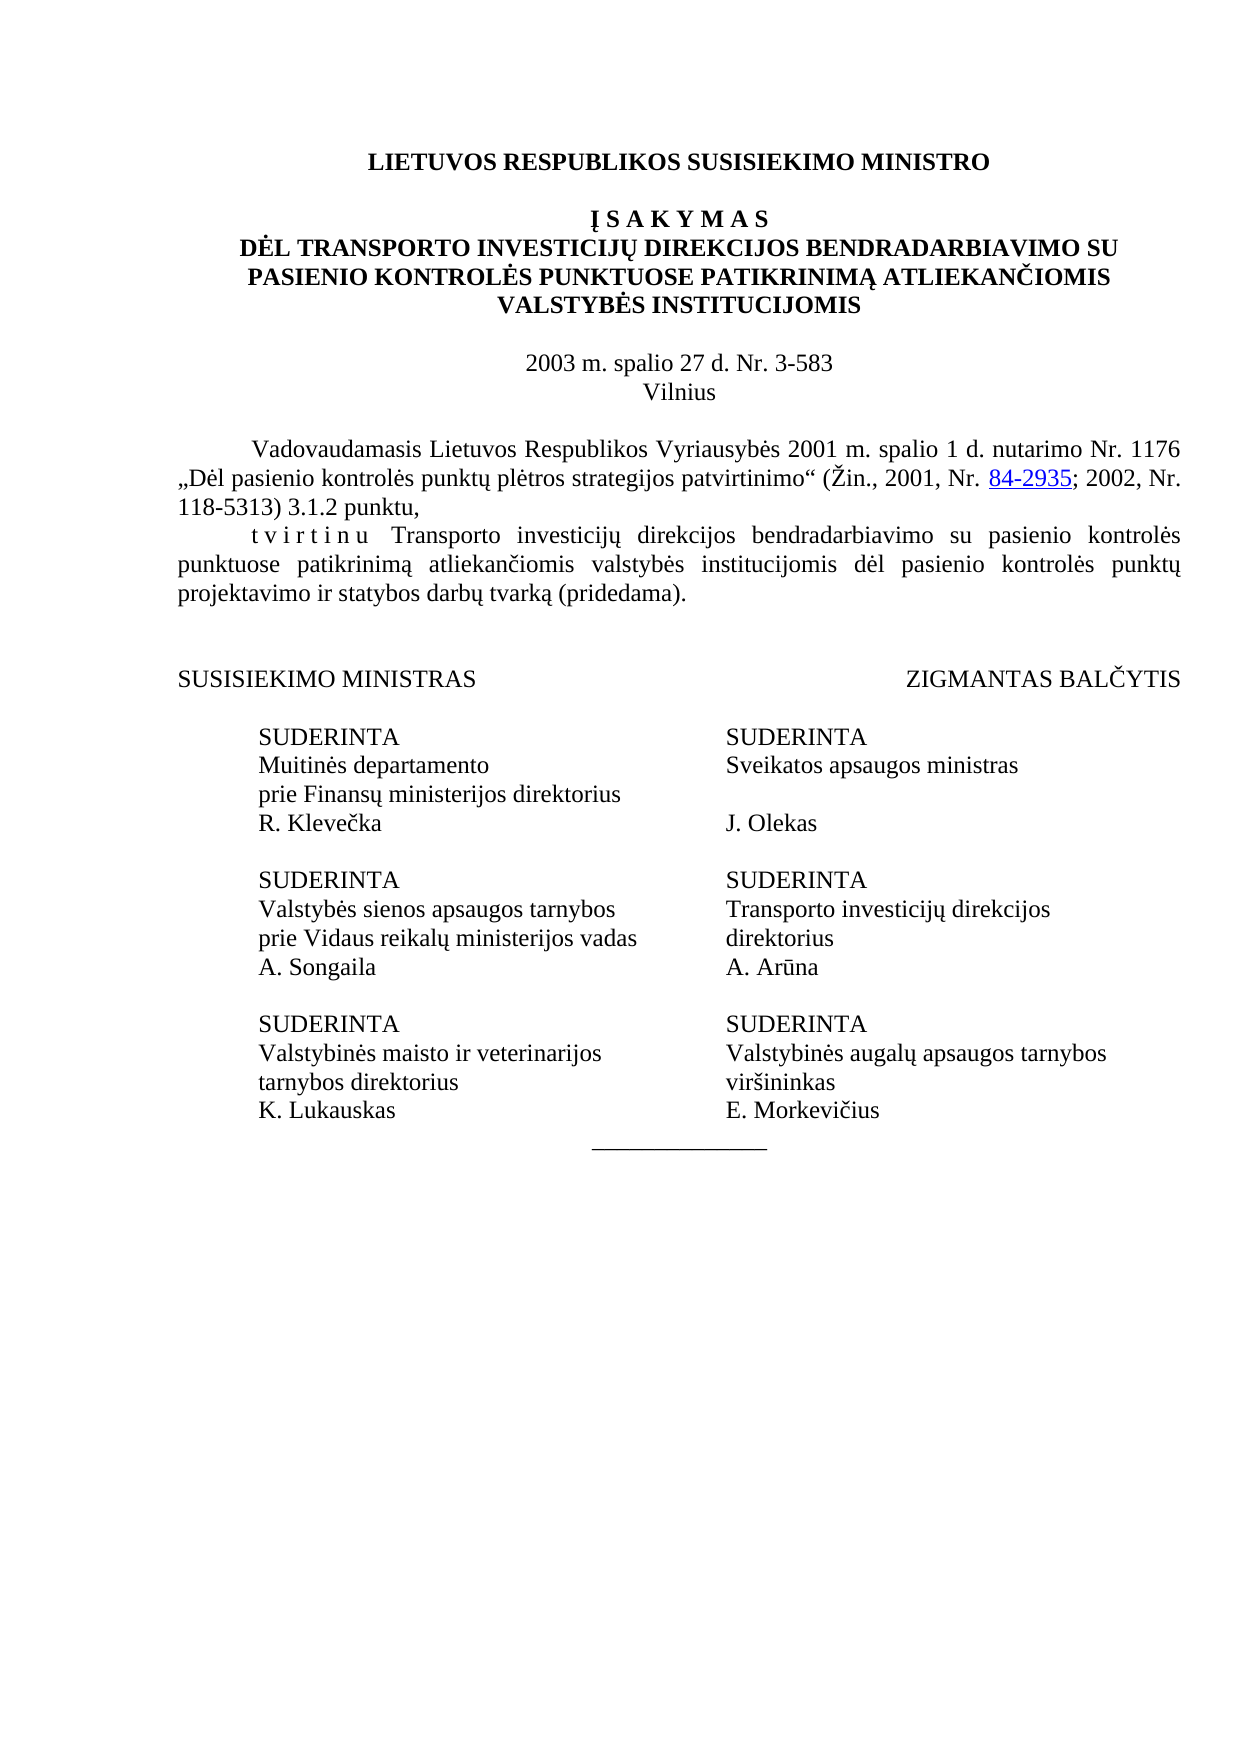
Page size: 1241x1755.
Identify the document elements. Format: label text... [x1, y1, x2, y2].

table_header SUDERINTA [247, 722, 714, 751]
table_cell prie Finansų ministerijos direktorius [247, 779, 714, 808]
table_cell [714, 981, 1181, 1009]
table_cell [714, 837, 1181, 866]
text 2003 m. spalio 27 d. Nr. 3-583 [177, 348, 1181, 377]
table_cell A. Songaila [247, 952, 714, 981]
table_cell SUDERINTA [714, 866, 1181, 894]
table_cell [714, 779, 1181, 808]
table_cell [247, 981, 714, 1009]
text DĖL TRANSPORTO INVESTICIJŲ DIREKCIJOS BENDRADARBIAVIMO SU PASIENIO KONTROLĖS PUNKTUOSE PATIKRINIMĄ ATLIEKANČIOMIS VALSTYBĖS INSTITUCIJOMIS [177, 233, 1181, 319]
text LIETUVOS RESPUBLIKOS SUSISIEKIMO MINISTRO [177, 147, 1181, 176]
table_cell A. Arūna [714, 952, 1181, 981]
table_cell viršininkas [714, 1067, 1181, 1096]
table_cell Muitinės departamento [247, 751, 714, 779]
text Vadovaudamasis Lietuvos Respublikos Vyriausybės 2001 m. spalio 1 d. nutarimo Nr. 1176 „Dėl pasienio kontrolės punktų plėtros strategijos patvirtinimo“ (Žin., 2001, Nr. 84-2935; 2002, Nr. 118-5313) 3.1.2 punktu, [177, 434, 1181, 521]
table_cell tarnybos direktorius [247, 1067, 714, 1096]
table_header SUDERINTA [714, 722, 1181, 751]
table_cell prie Vidaus reikalų ministerijos vadas [247, 923, 714, 952]
table_cell [247, 837, 714, 866]
table_cell K. Lukauskas [247, 1096, 714, 1124]
table_cell R. Klevečka [247, 808, 714, 837]
table_cell Transporto investicijų direkcijos [714, 894, 1181, 923]
table_cell E. Morkevičius [714, 1096, 1181, 1124]
table_cell J. Olekas [714, 808, 1181, 837]
table_cell Sveikatos apsaugos ministras [714, 751, 1181, 779]
table_cell SUDERINTA [247, 1009, 714, 1038]
table_cell Valstybinės maisto ir veterinarijos [247, 1038, 714, 1067]
text Į S A K Y M A S [177, 204, 1181, 233]
table_cell direktorius [714, 923, 1181, 952]
text ______________ [177, 1124, 1181, 1153]
table_cell SUDERINTA [714, 1009, 1181, 1038]
text SUSISIEKIMO MINISTRAS ZIGMANTAS BALČYTIS [177, 664, 1181, 693]
table_cell SUDERINTA [247, 866, 714, 894]
table_cell Valstybės sienos apsaugos tarnybos [247, 894, 714, 923]
table_cell Valstybinės augalų apsaugos tarnybos [714, 1038, 1181, 1067]
text tvirtinu Transporto investicijų direkcijos bendradarbiavimo su pasienio kontrolės punktuose patikrinimą atliekančiomis valstybės institucijomis dėl pasienio kontrolės punktų projektavimo ir statybos darbų tvarką (pridedama). [177, 521, 1181, 607]
text Vilnius [177, 377, 1181, 406]
